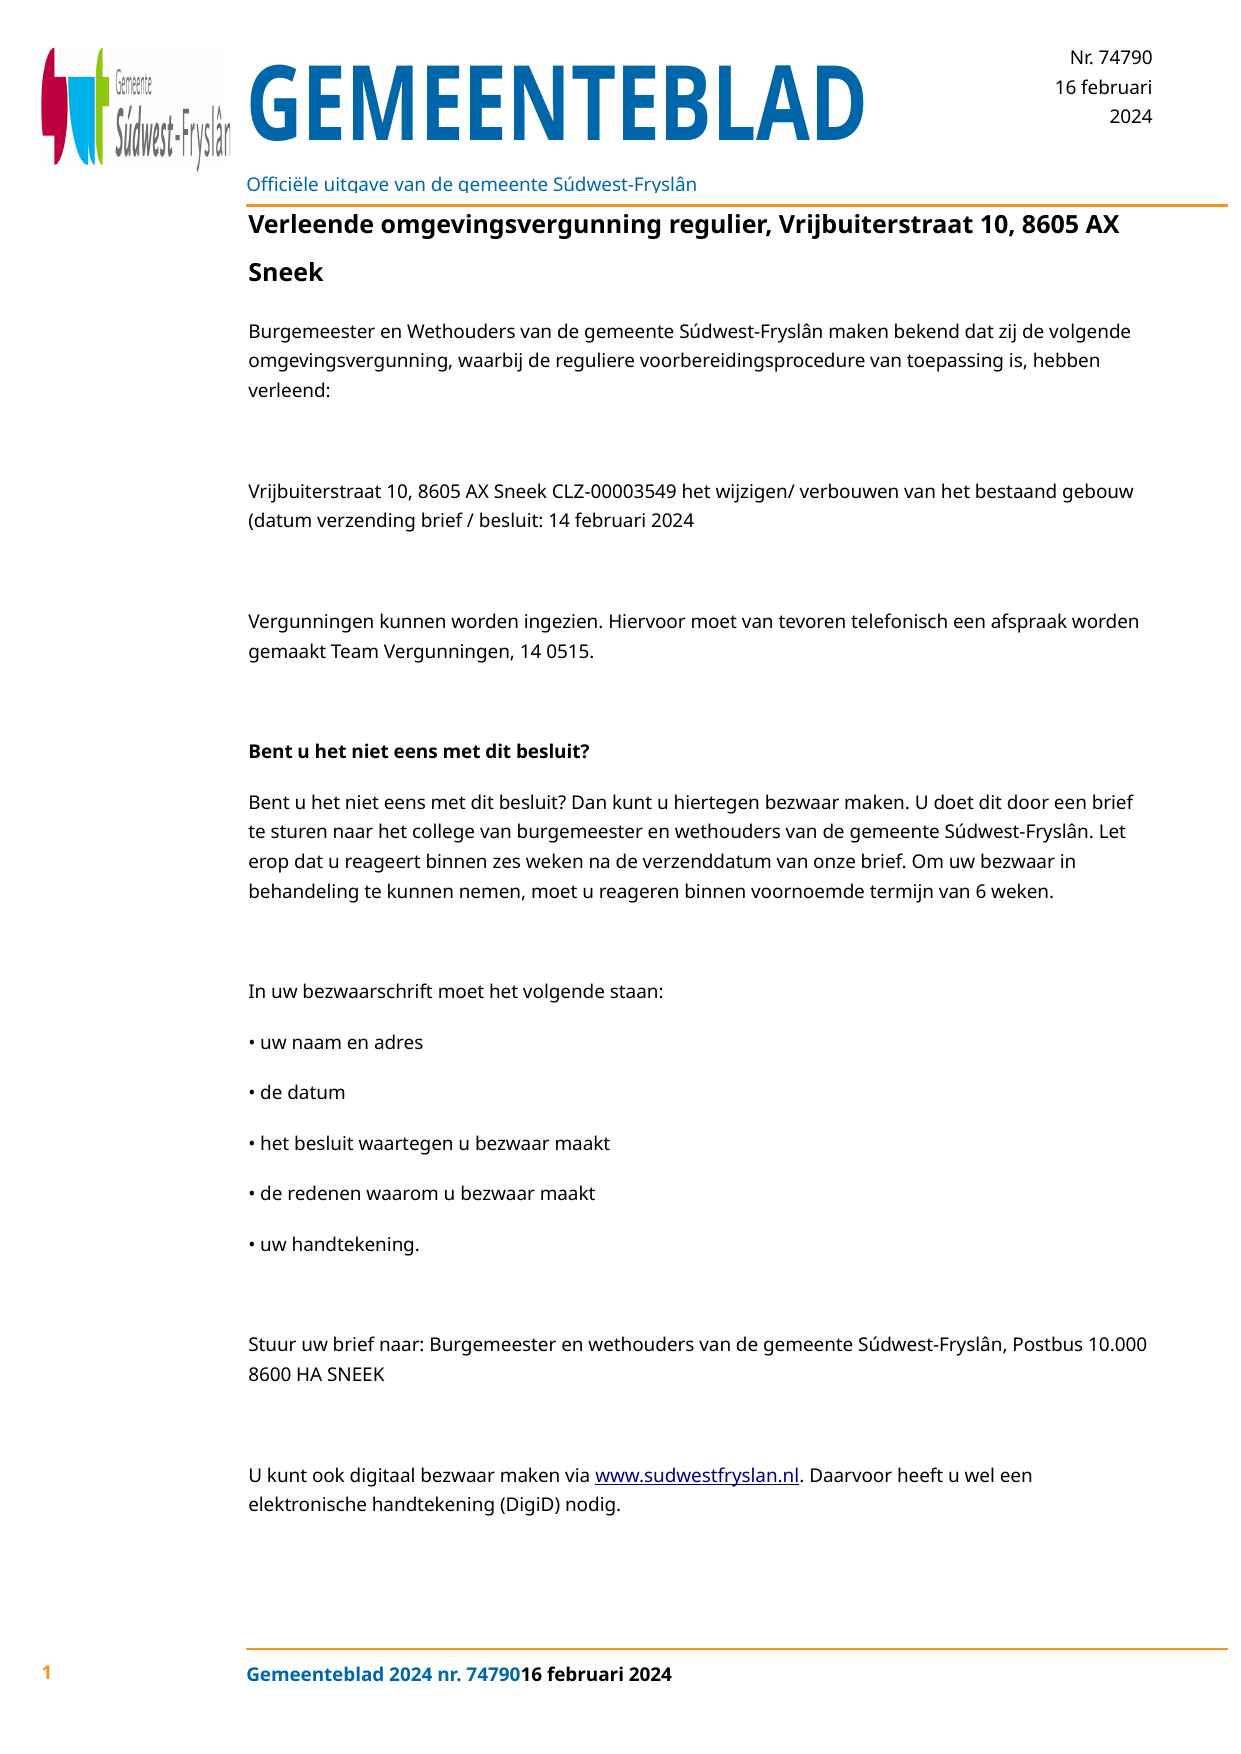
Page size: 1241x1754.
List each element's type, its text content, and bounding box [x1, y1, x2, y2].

text • uw naam en adres [248, 1029, 1152, 1055]
picture [41, 47, 231, 172]
text • uw handtekening. [248, 1231, 1152, 1257]
text • de datum [248, 1079, 1152, 1105]
text Vrijbuiterstraat 10, 8605 AX Sneek CLZ-00003549 het wijzigen/ verbouwen van het bestaand gebouw (datum verzending brief / besluit: 14 februari 2024 [248, 478, 1152, 533]
text Bent u het niet eens met dit besluit? [248, 739, 1152, 764]
text Bent u het niet eens met dit besluit? Dan kunt u hiertegen bezwaar maken. U doet dit door een brief te sturen naar het college van burgemeester en wethouders van de gemeente Súdwest-Fryslân. Let erop dat u reageert binnen zes weken na de verzenddatum van onze brief. Om uw bezwaar in behandeling te kunnen nemen, moet u reageren binnen voornoemde termijn van 6 weken. [248, 789, 1152, 904]
text Verleende omgevingsvergunning regulier, Vrijbuiterstraat 10, 8605 AX Sneek [248, 207, 1152, 288]
text In uw bezwaarschrift moet het volgende staan: [248, 979, 1152, 1004]
text Vergunningen kunnen worden ingezien. Hiervoor moet van tevoren telefonisch een afspraak worden gemaakt Team Vergunningen, 14 0515. [248, 608, 1152, 664]
text • het besluit waartegen u bezwaar maakt [248, 1130, 1152, 1156]
text Stuur uw brief naar: Burgemeester en wethouders van de gemeente Súdwest-Fryslân, Postbus 10.000 8600 HA SNEEK [248, 1332, 1152, 1387]
text • de redenen waarom u bezwaar maakt [248, 1180, 1152, 1206]
text U kunt ook digitaal bezwaar maken via www.sudwestfryslan.nl. Daarvoor heeft u wel een elektronische handtekening (DigiD) nodig. [248, 1462, 1152, 1517]
text Burgemeester en Wethouders van de gemeente Súdwest-Fryslân maken bekend dat zij de volgende omgevingsvergunning, waarbij de reguliere voorbereidingsprocedure van toepassing is, hebben verleend: [248, 318, 1152, 403]
